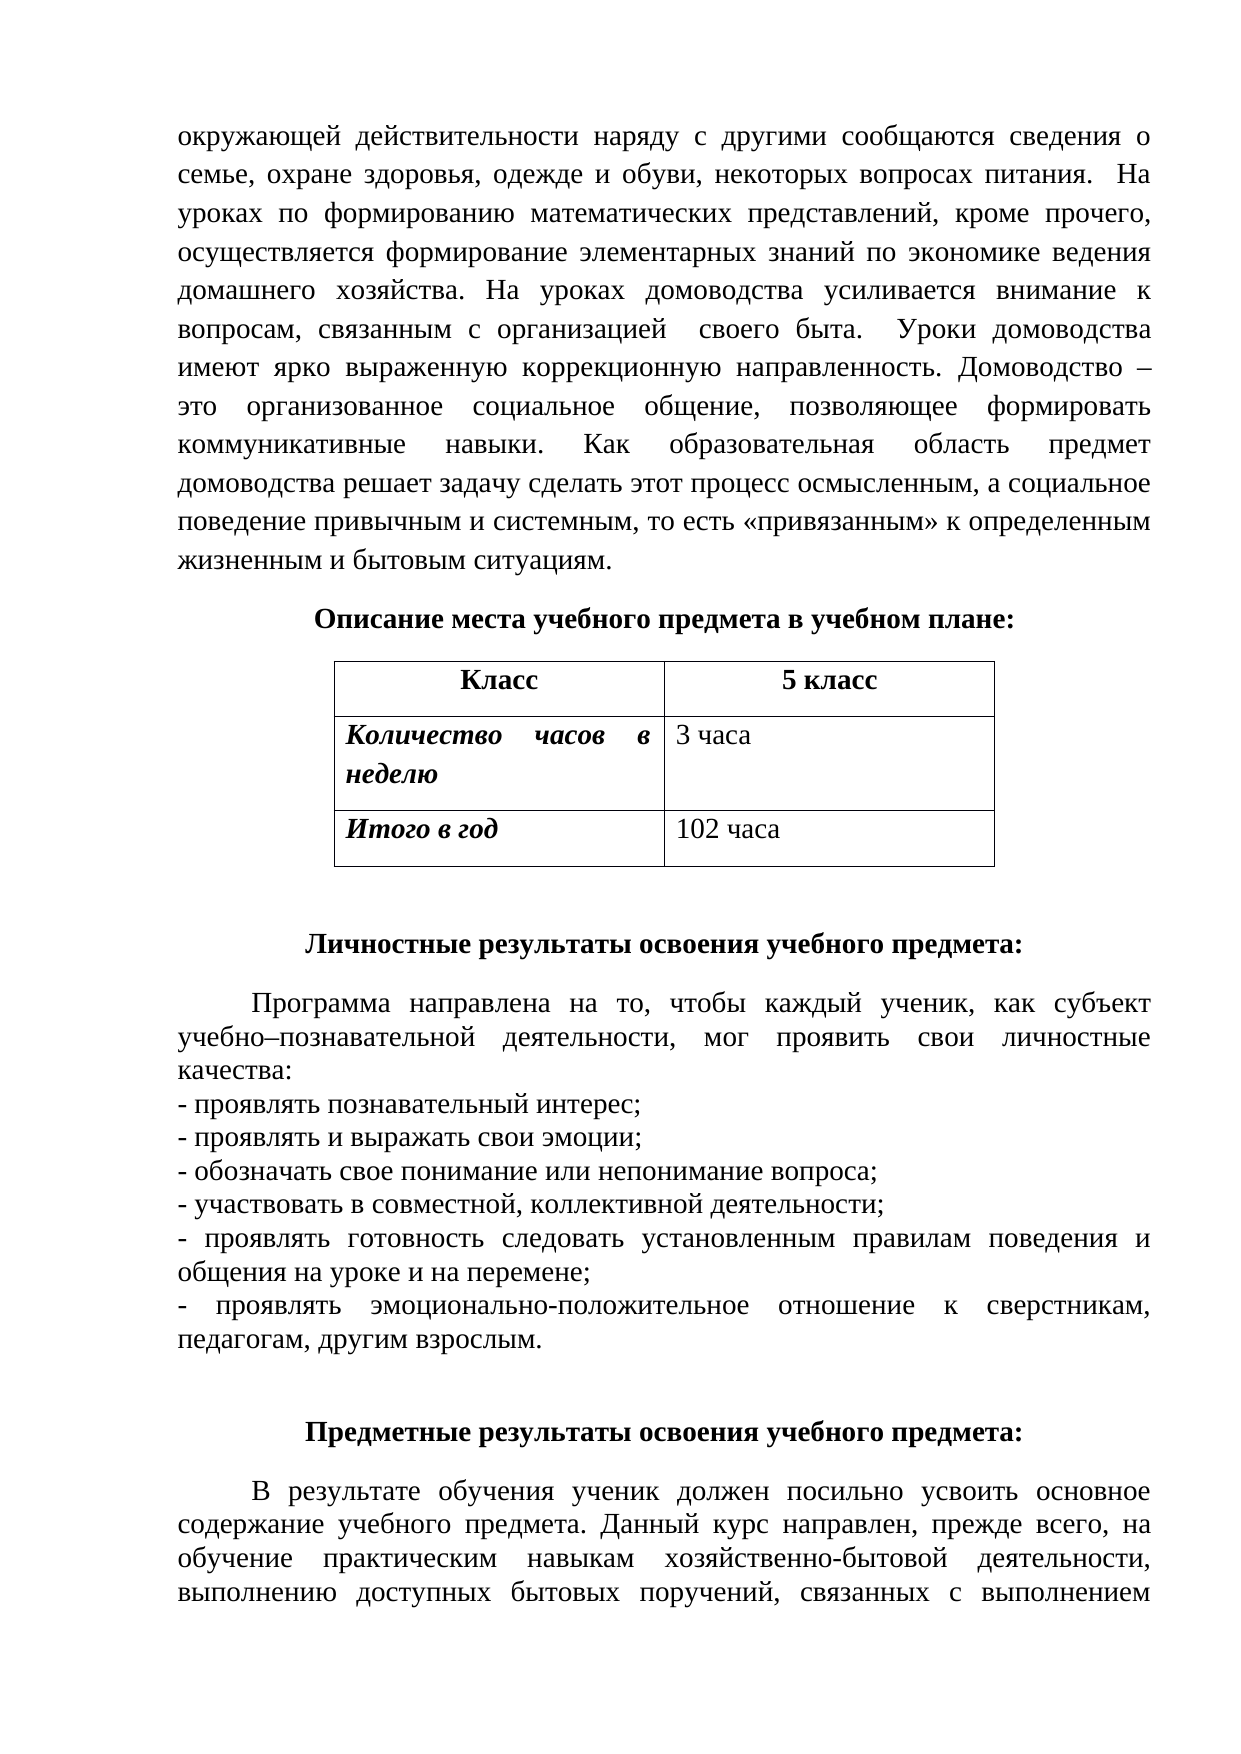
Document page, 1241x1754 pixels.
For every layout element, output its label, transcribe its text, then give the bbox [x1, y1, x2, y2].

text - обозначать свое понимание или непонимание вопроса; [177, 1153, 1152, 1187]
table_cell 3 часа [665, 717, 994, 810]
text Предметные результаты освоения учебного предмета: [177, 1414, 1152, 1447]
text окружающей действительности наряду с другими сообщаются сведения о семье, охране здоровья, одежде и обуви, некоторых вопросах питания. На уроках по формированию математических представлений, кроме прочего, осуществляется формирование элементарных знаний по экономике ведения домашнего хозяйства. На уроках домоводства усиливается внимание к вопросам, связанным с организацией своего быта. Уроки домоводства имеют ярко выраженную коррекционную направленность. Домоводство – это организованное социальное общение, позволяющее формировать коммуникативные навыки. Как образовательная область предмет домоводства решает задачу сделать этот процесс осмысленным, а социальное поведение привычным и системным, то есть «привязанным» к определенным жизненным и бытовым ситуациям. [177, 118, 1152, 576]
text - проявлять готовность следовать установленным правилам поведения и общения на уроке и на перемене; [177, 1220, 1152, 1287]
table_header 5 класс [665, 662, 994, 716]
table_header Класс [335, 662, 664, 716]
text - проявлять познавательный интерес; [177, 1086, 1152, 1119]
text - участвовать в совместной, коллективной деятельности; [177, 1187, 1152, 1220]
table_cell Количество часов в неделю [335, 717, 664, 810]
table_cell Итого в год [335, 811, 664, 866]
text - проявлять и выражать свои эмоции; [177, 1119, 1152, 1153]
text Программа направлена на то, чтобы каждый ученик, как субъект учебно–познавательной деятельности, мог проявить свои личностные качества: [177, 985, 1152, 1086]
text В результате обучения ученик должен посильно усвоить основное содержание учебного предмета. Данный курс направлен, прежде всего, на обучение практическим навыкам хозяйственно-бытовой деятельности, выполнению доступных бытовых поручений, связанных с выполнением [177, 1473, 1152, 1607]
table_cell 102 часа [665, 811, 994, 866]
text Личностные результаты освоения учебного предмета: [177, 926, 1152, 959]
text - проявлять эмоционально-положительное отношение к сверстникам, педагогам, другим взрослым. [177, 1287, 1152, 1354]
text Описание места учебного предмета в учебном плане: [177, 601, 1152, 635]
